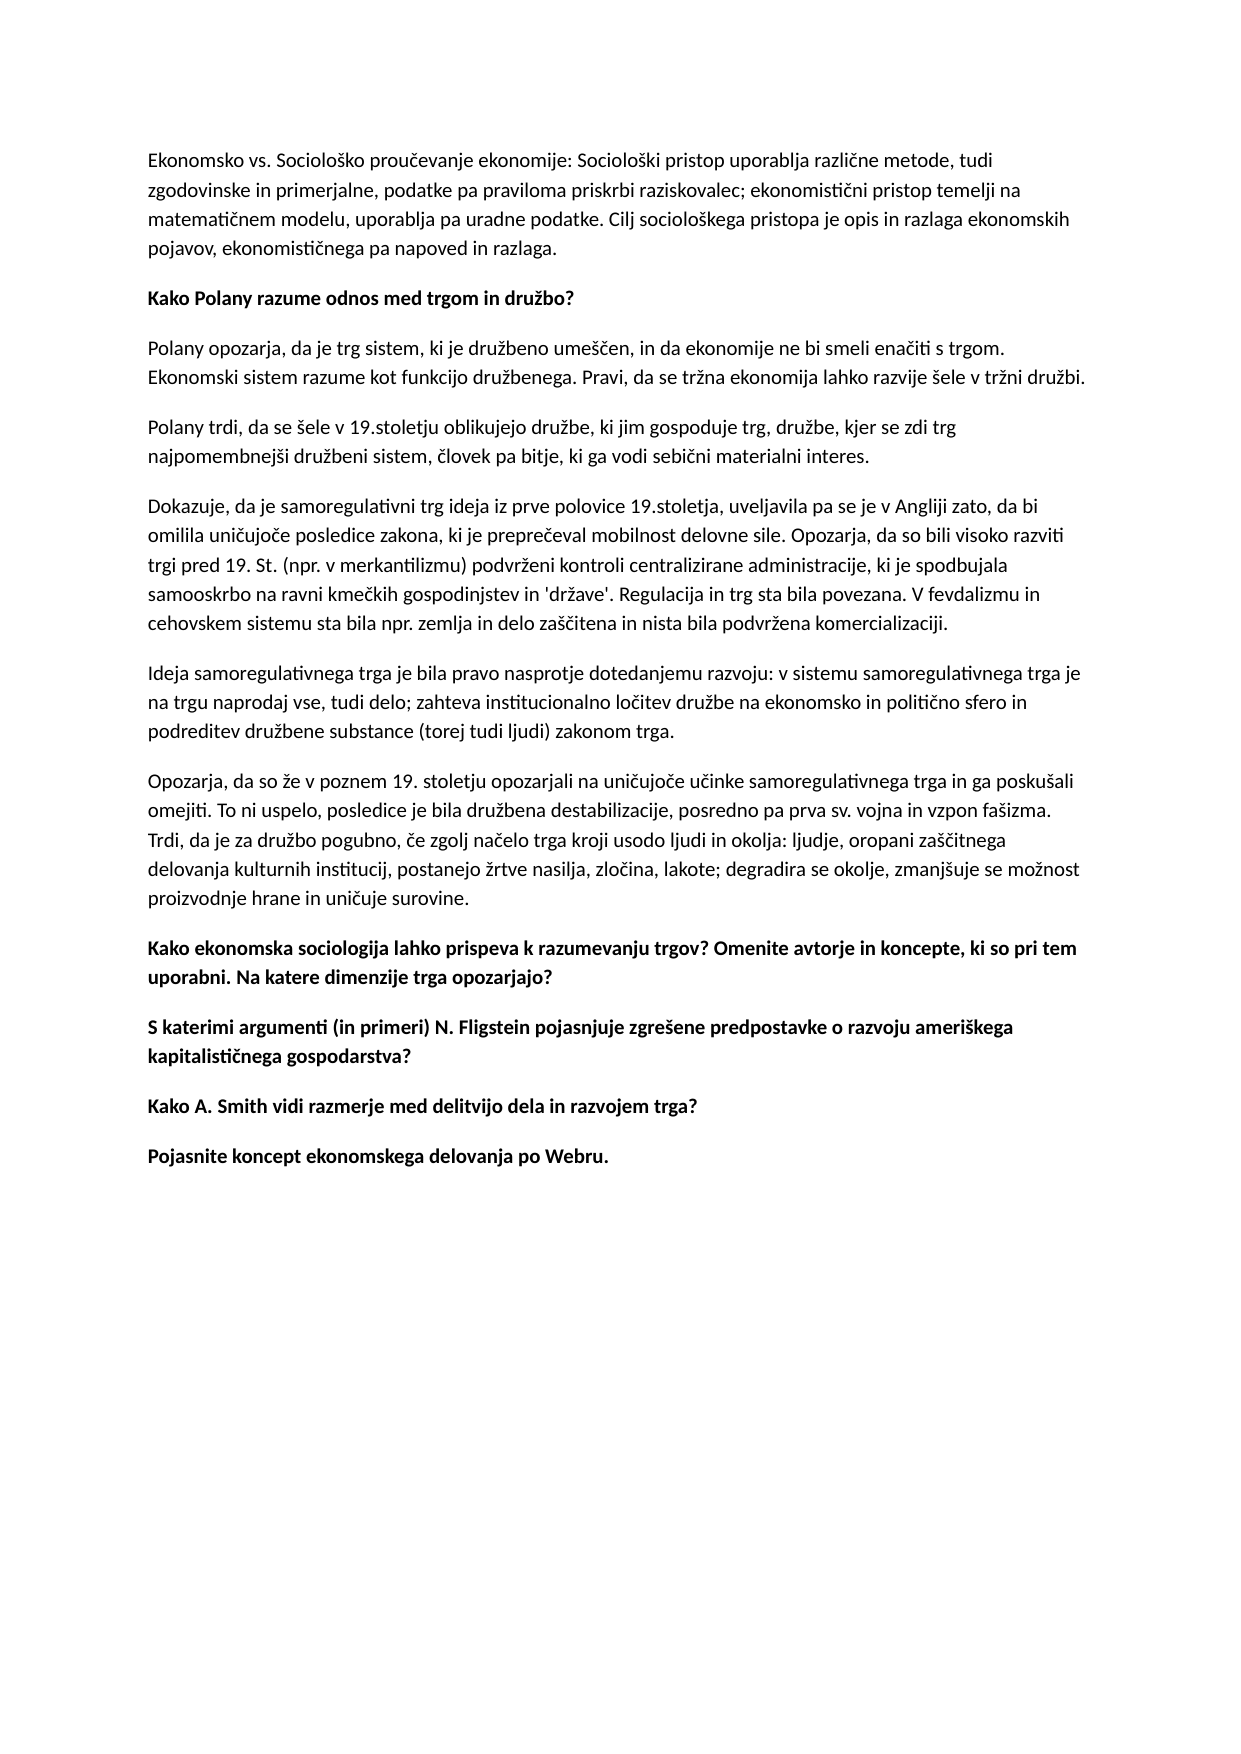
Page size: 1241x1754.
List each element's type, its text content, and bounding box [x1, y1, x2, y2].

text Dokazuje, da je samoregulativni trg ideja iz prve polovice 19.stoletja, uveljavila pa se je v Angliji zato, da bi omilila uničujoče posledice zakona, ki je preprečeval mobilnost delovne sile. Opozarja, da so bili visoko razviti trgi pred 19. St. (npr. v merkantilizmu) podvrženi kontroli centralizirane administracije, ki je spodbujala samooskrbo na ravni kmečkih gospodinjstev in 'države'. Regulacija in trg sta bila povezana. V fevdalizmu in cehovskem sistemu sta bila npr. zemlja in delo zaščitena in nista bila podvržena komercializaciji. [148, 493, 1093, 636]
text Pojasnite koncept ekonomskega delovanja po Webru. [148, 1143, 1093, 1169]
text Ekonomsko vs. Sociološko proučevanje ekonomije: Sociološki pristop uporablja različne metode, tudi zgodovinske in primerjalne, podatke pa praviloma priskrbi raziskovalec; ekonomistični pristop temelji na matematičnem modelu, uporablja pa uradne podatke. Cilj sociološkega pristopa je opis in razlaga ekonomskih pojavov, ekonomističnega pa napoved in razlaga. [148, 148, 1093, 261]
text Polany opozarja, da je trg sistem, ki je družbeno umeščen, in da ekonomije ne bi smeli enačiti s trgom. Ekonomski sistem razume kot funkcijo družbenega. Pravi, da se tržna ekonomija lahko razvije šele v tržni družbi. [148, 335, 1093, 390]
text Kako A. Smith vidi razmerje med delitvijo dela in razvojem trga? [148, 1093, 1093, 1119]
text Ideja samoregulativnega trga je bila pravo nasprotje dotedanjemu razvoju: v sistemu samoregulativnega trga je na trgu naprodaj vse, tudi delo; zahteva institucionalno ločitev družbe na ekonomsko in politično sfero in podreditev družbene substance (torej tudi ljudi) zakonom trga. [148, 660, 1093, 744]
text Kako Polany razume odnos med trgom in družbo? [148, 285, 1093, 311]
text Kako ekonomska sociologija lahko prispeva k razumevanju trgov? Omenite avtorje in koncepte, ki so pri tem uporabni. Na katere dimenzije trga opozarjajo? [148, 935, 1093, 990]
text S katerimi argumenti (in primeri) N. Fligstein pojasnjuje zgrešene predpostavke o razvoju ameriškega kapitalističnega gospodarstva? [148, 1014, 1093, 1069]
text Polany trdi, da se šele v 19.stoletju oblikujejo družbe, ki jim gospoduje trg, družbe, kjer se zdi trg najpomembnejši družbeni sistem, človek pa bitje, ki ga vodi sebični materialni interes. [148, 414, 1093, 469]
text Opozarja, da so že v poznem 19. stoletju opozarjali na uničujoče učinke samoregulativnega trga in ga poskušali omejiti. To ni uspelo, posledice je bila družbena destabilizacije, posredno pa prva sv. vojna in vzpon fašizma. Trdi, da je za družbo pogubno, če zgolj načelo trga kroji usodo ljudi in okolja: ljudje, oropani zaščitnega delovanja kulturnih institucij, postanejo žrtve nasilja, zločina, lakote; degradira se okolje, zmanjšuje se možnost proizvodnje hrane in uničuje surovine. [148, 768, 1093, 911]
